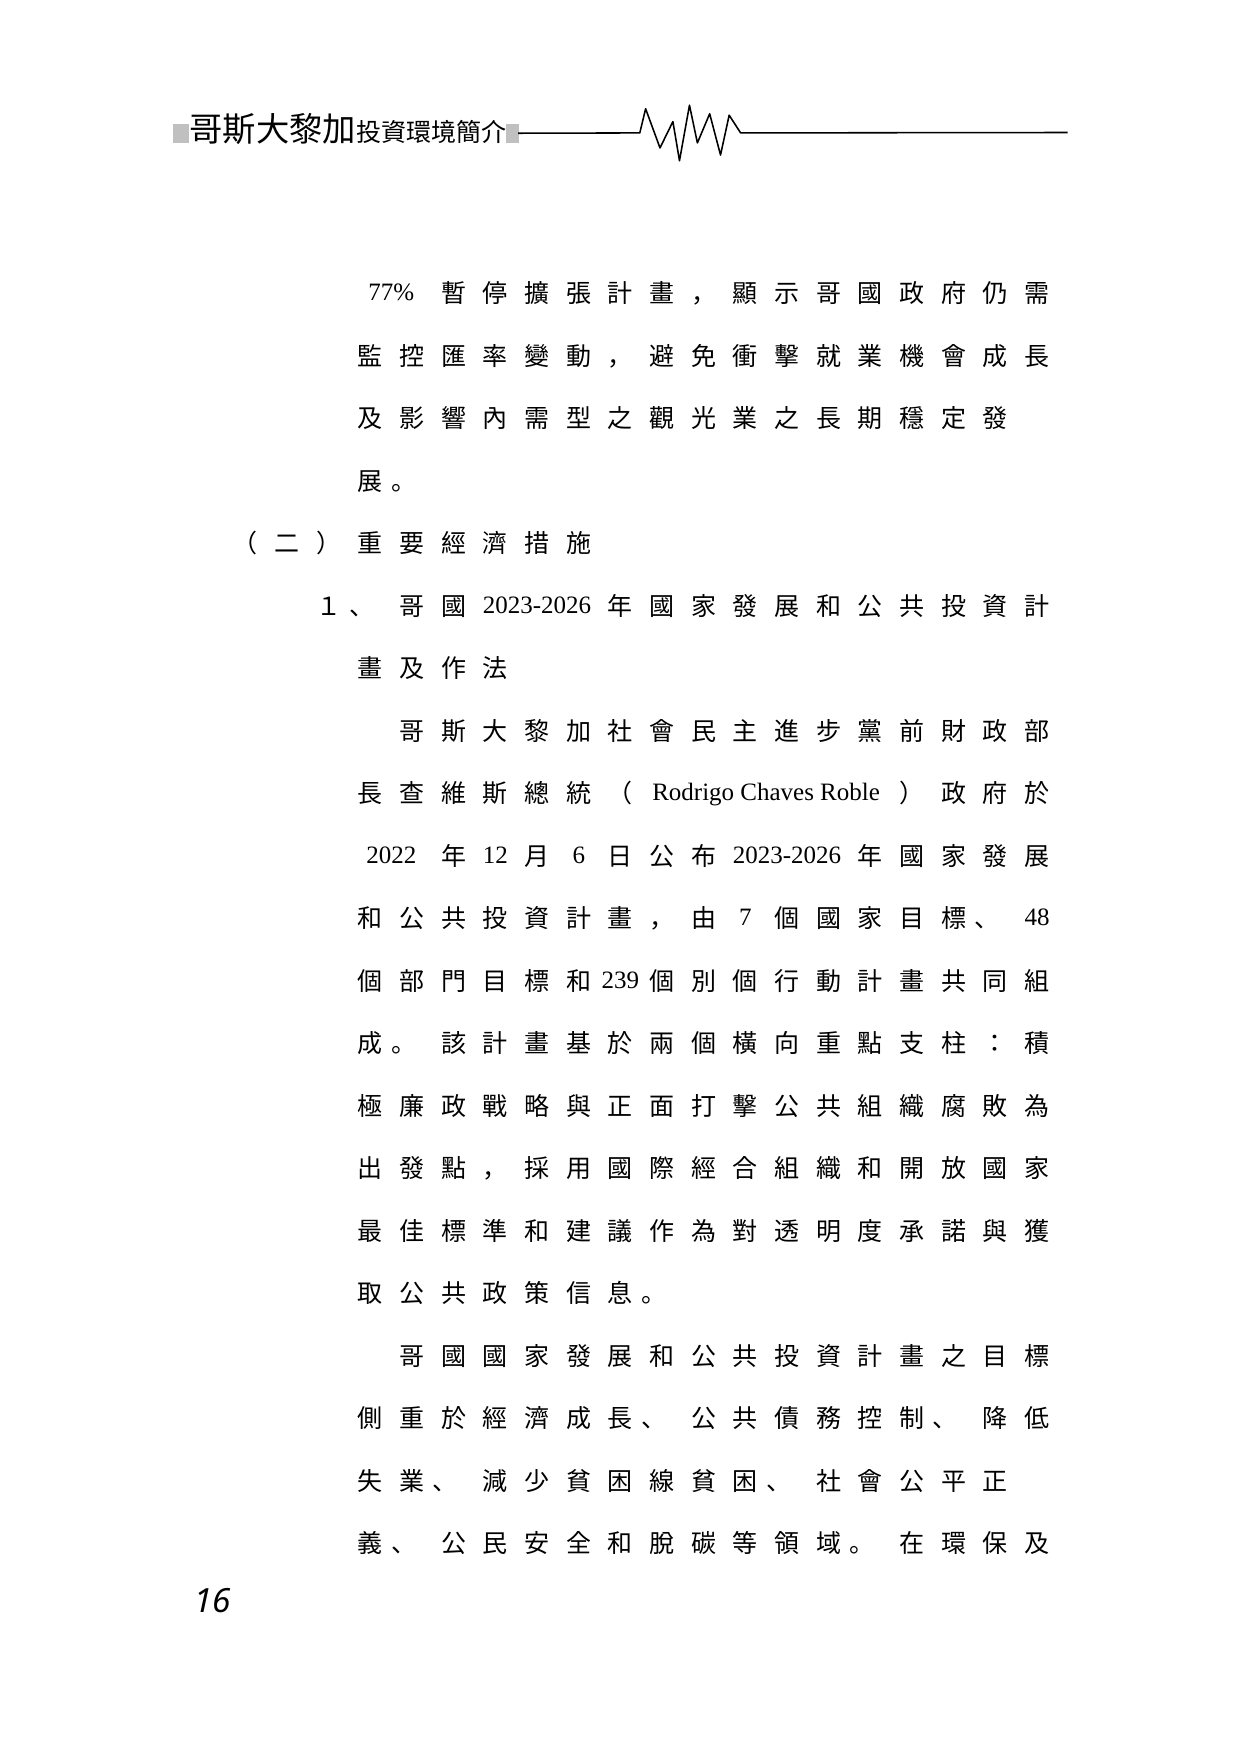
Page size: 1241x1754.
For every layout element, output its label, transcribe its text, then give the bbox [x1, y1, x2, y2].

text 77%暫停擴張計畫，顯示哥國政府仍需監控匯率變動，避免衝擊就業機會成長及影響內需型之觀光業之長期穩定發展。 [330, 250, 1058, 500]
text （二）重要經濟措施 [207, 500, 1058, 563]
text 哥國國家發展和公共投資計畫之目標側重於經濟成長、公共債務控制、降低失業、減少貧困線貧困、社會公平正義、公民安全和脫碳等領域。在環保及 [330, 1313, 1058, 1563]
text 哥斯大黎加社會民主進步黨前財政部長查維斯總統（Rodrigo Chaves Roble）政府於2022年12月6日公布2023-2026年國家發展和公共投資計畫，由7個國家目標、48個部門目標和239個別個行動計畫共同組成。該計畫基於兩個橫向重點支柱：積極廉政戰略與正面打擊公共組織腐敗為出發點，採用國際經合組織和開放國家最佳標準和建議作為對透明度承諾與獲取公共政策信息。 [330, 688, 1058, 1313]
text １、哥國2023-2026年國家發展和公共投資計畫及作法 [281, 563, 1058, 688]
